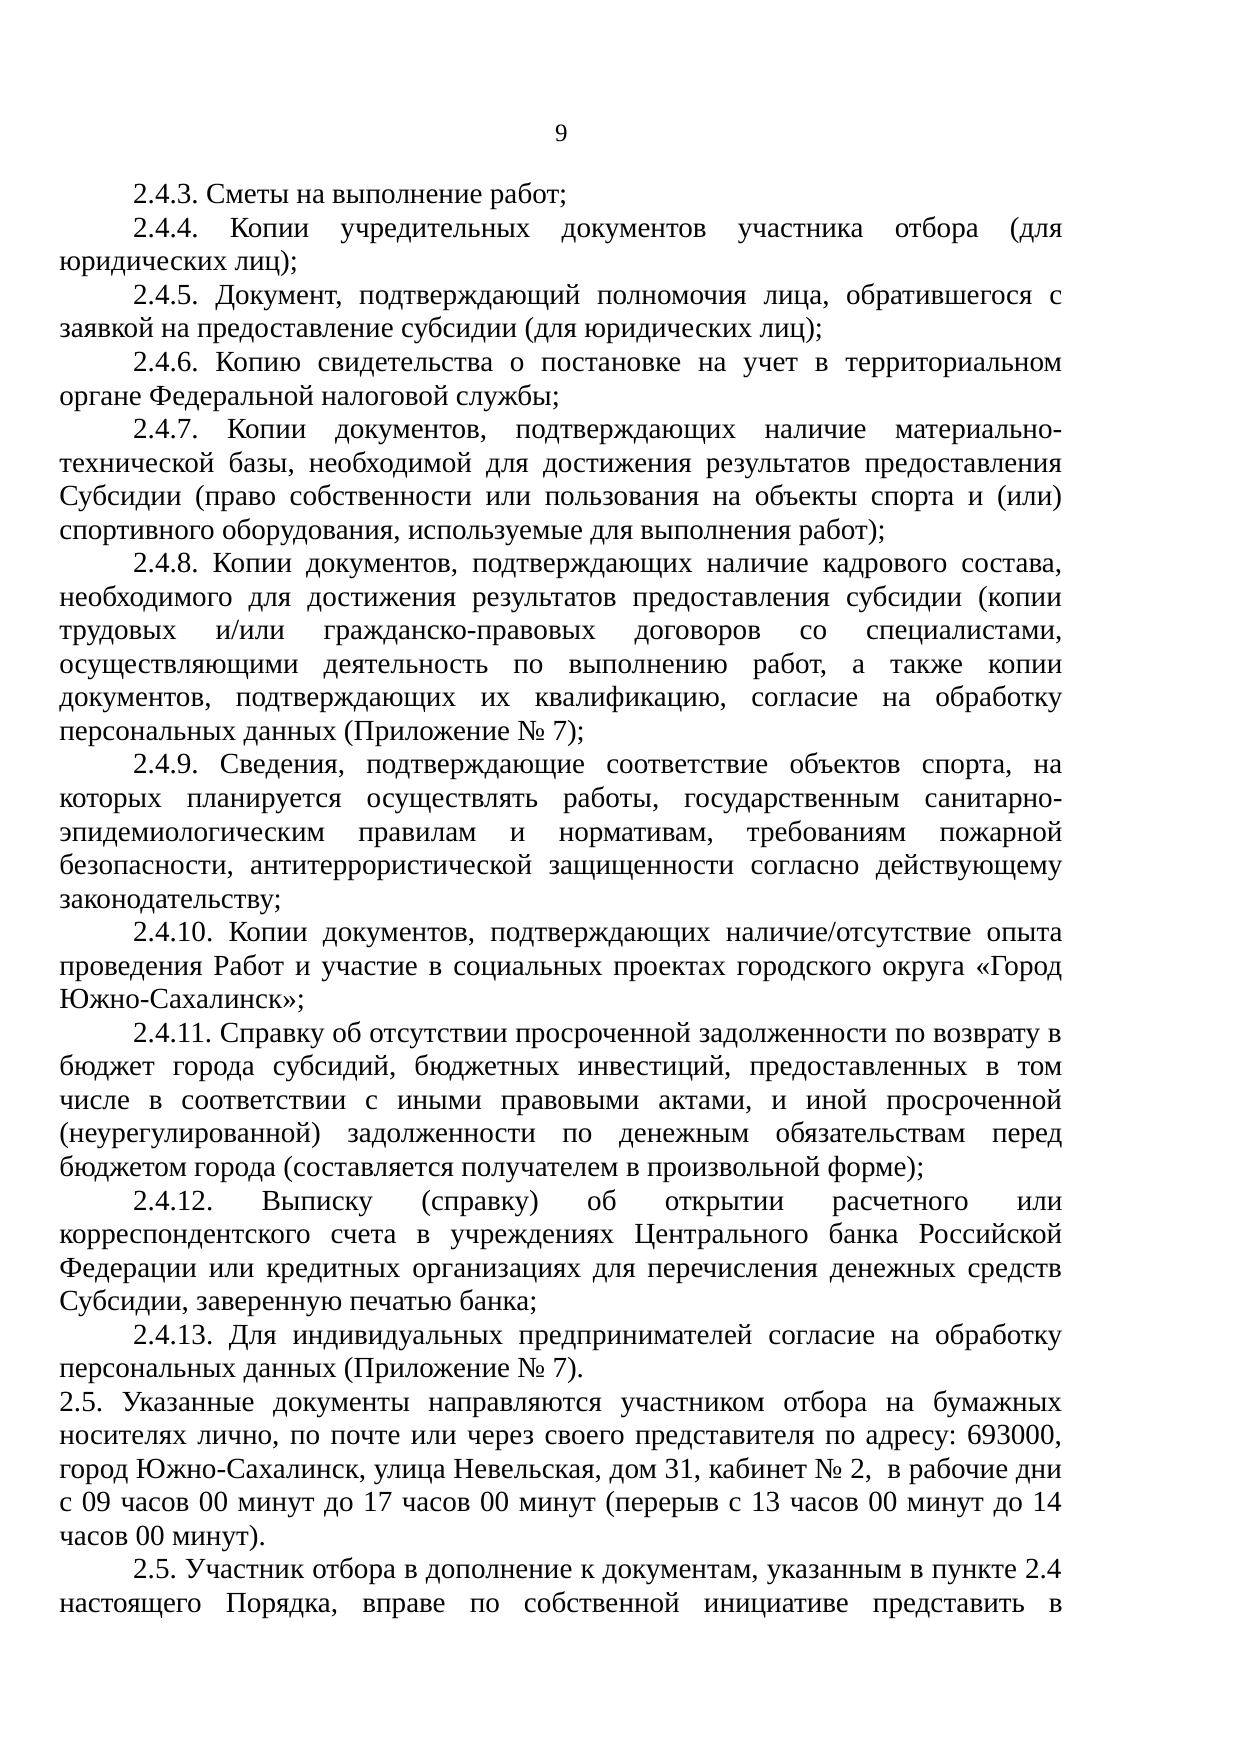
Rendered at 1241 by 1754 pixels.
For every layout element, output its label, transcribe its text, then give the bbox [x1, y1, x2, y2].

text 2.4.10. Копии документов, подтверждающих наличие/отсутствие опыта проведения Работ и участие в социальных проектах городского округа «Город Южно-Сахалинск»; [59, 914, 1063, 1015]
text 2.4.13. Для индивидуальных предпринимателей согласие на обработку персональных данных (Приложение № 7). [59, 1317, 1063, 1384]
text 2.4.7. Копии документов, подтверждающих наличие материально-технической базы, необходимой для достижения результатов предоставления Субсидии (право собственности или пользования на объекты спорта и (или) спортивного оборудования, используемые для выполнения работ); [59, 411, 1063, 545]
text 2.4.3. Сметы на выполнение работ; [59, 176, 1063, 210]
text 2.4.12. Выписку (справку) об открытии расчетного или корреспондентского счета в учреждениях Центрального банка Российской Федерации или кредитных организациях для перечисления денежных средств Субсидии, заверенную печатью банка; [59, 1183, 1063, 1317]
text 2.4.6. Копию свидетельства о постановке на учет в территориальном органе Федеральной налоговой службы; [59, 344, 1063, 411]
text 2.4.4. Копии учредительных документов участника отбора (для юридических лиц); [59, 210, 1063, 277]
text 2.4.5. Документ, подтверждающий полномочия лица, обратившегося с заявкой на предоставление субсидии (для юридических лиц); [59, 277, 1063, 344]
text 2.4.8. Копии документов, подтверждающих наличие кадрового состава, необходимого для достижения результатов предоставления субсидии (копии трудовых и/или гражданско-правовых договоров со специалистами, осуществляющими деятельность по выполнению работ, а также копии документов, подтверждающих их квалификацию, согласие на обработку персональных данных (Приложение № 7); [59, 545, 1063, 747]
text 2.4.9. Сведения, подтверждающие соответствие объектов спорта, на которых планируется осуществлять работы, государственным санитарно-эпидемиологическим правилам и нормативам, требованиям пожарной безопасности, антитеррористической защищенности согласно действующему законодательству; [59, 747, 1063, 914]
text 2.5. Указанные документы направляются участником отбора на бумажных носителях лично, по почте или через своего представителя по адресу: 693000, город Южно-Сахалинск, улица Невельская, дом 31, кабинет № 2, в рабочие дни с 09 часов 00 минут до 17 часов 00 минут (перерыв с 13 часов 00 минут до 14 часов 00 минут). [59, 1384, 1063, 1552]
text 2.5. Участник отбора в дополнение к документам, указанным в пункте 2.4 настоящего Порядка, вправе по собственной инициативе представить в [59, 1552, 1063, 1619]
text 2.4.11. Справку об отсутствии просроченной задолженности по возврату в бюджет города субсидий, бюджетных инвестиций, предоставленных в том числе в соответствии с иными правовыми актами, и иной просроченной (неурегулированной) задолженности по денежным обязательствам перед бюджетом города (составляется получателем в произвольной форме); [59, 1015, 1063, 1183]
